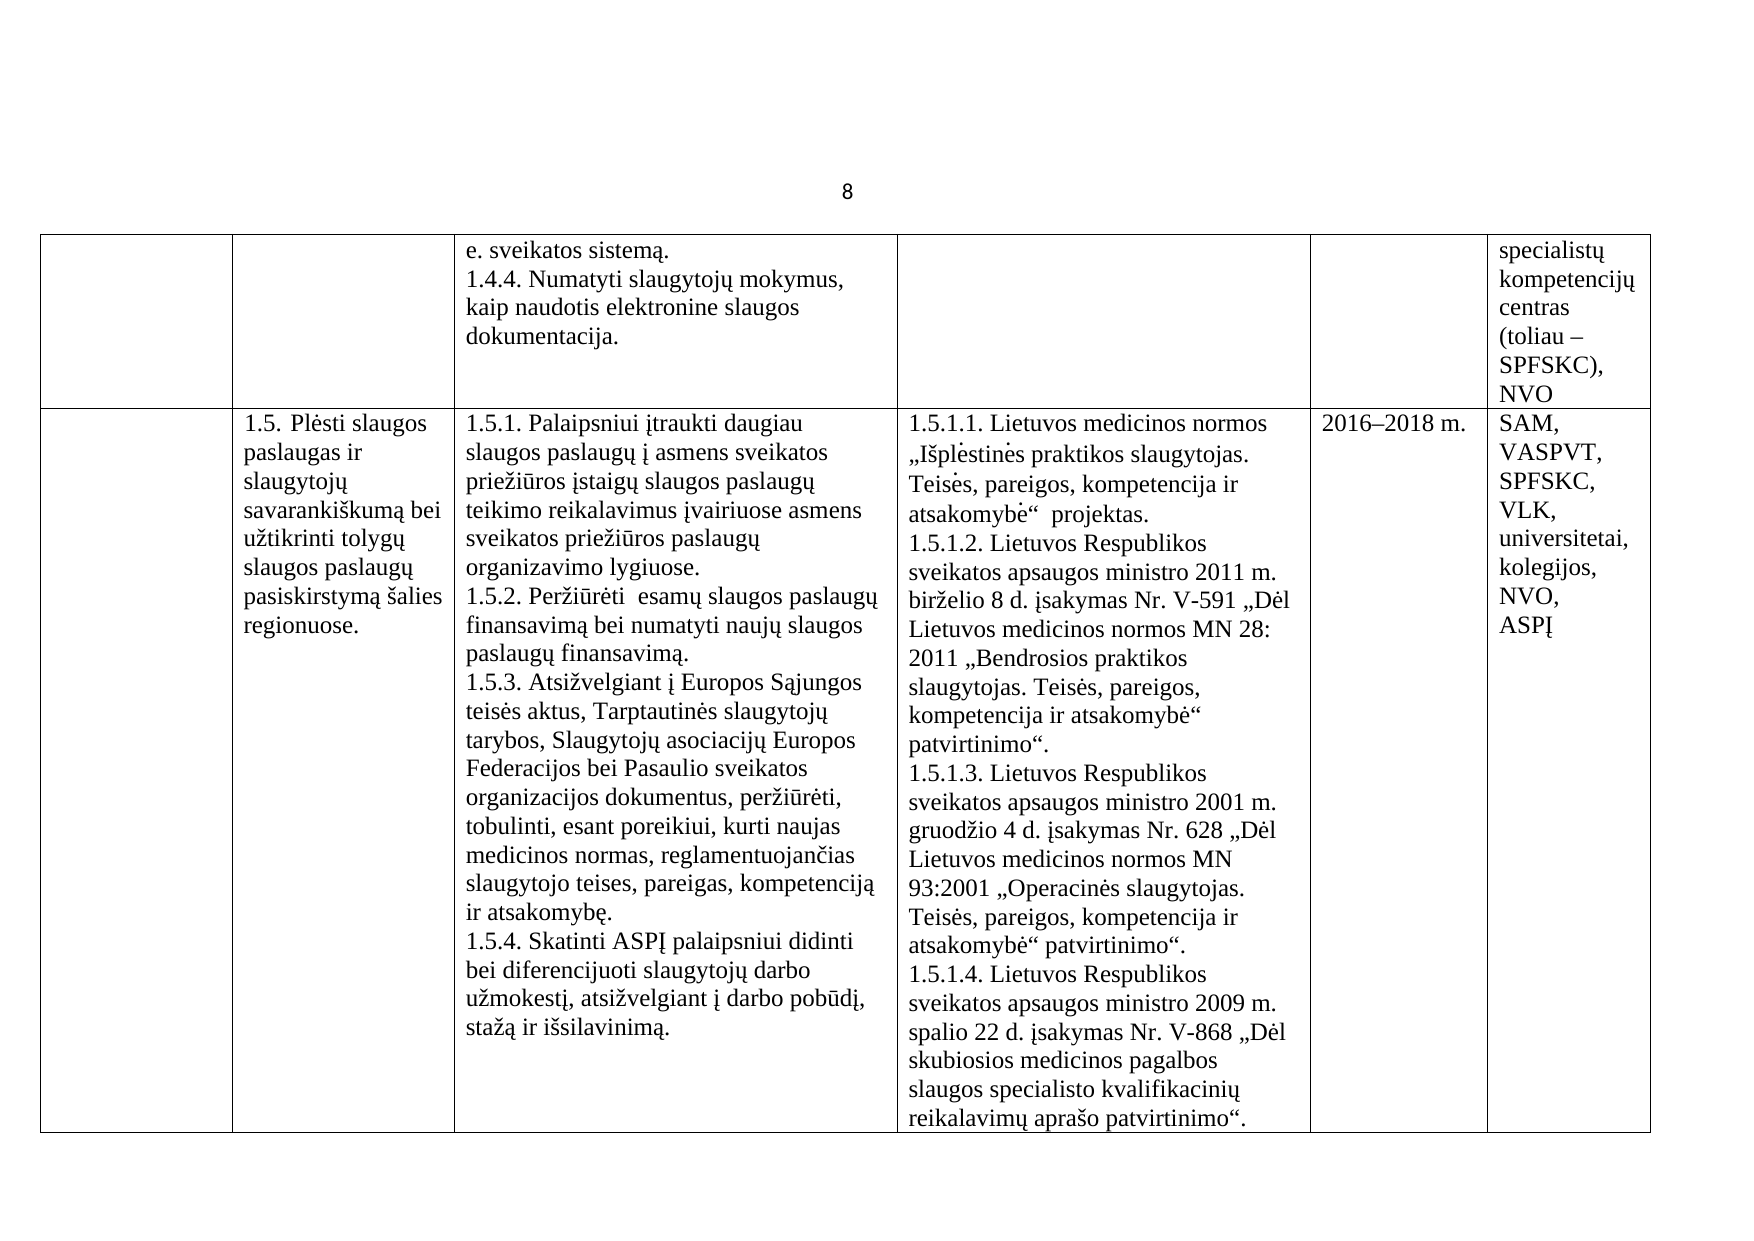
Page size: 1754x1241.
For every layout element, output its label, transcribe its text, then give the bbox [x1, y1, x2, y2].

table_cell [1311, 235, 1487, 407]
table_cell [41, 409, 232, 1132]
table_cell 1.5.1. Palaipsniui įtraukti daugiau slaugos paslaugų į asmens sveikatos priežiūros įstaigų slaugos paslaugų teikimo reikalavimus įvairiuose asmens sveikatos priežiūros paslaugų organizavimo lygiuose. 1.5.2. Peržiūrėti esamų slaugos paslaugų finansavimą bei numatyti naujų slaugos paslaugų finansavimą. 1.5.3. Atsižvelgiant į Europos Sąjungos teisės aktus, Tarptautinės slaugytojų tarybos, Slaugytojų asociacijų Europos Federacijos bei Pasaulio sveikatos organizacijos dokumentus, peržiūrėti, tobulinti, esant poreikiui, kurti naujas medicinos normas, reglamentuojančias slaugytojo teises, pareigas, kompetenciją ir atsakomybę. 1.5.4. Skatinti ASPĮ palaipsniui didinti bei diferencijuoti slaugytojų darbo užmokestį, atsižvelgiant į darbo pobūdį, stažą ir išsilavinimą. [455, 409, 897, 1132]
table_cell [898, 235, 1310, 407]
table_cell e. sveikatos sistemą. 1.4.4. Numatyti slaugytojų mokymus, kaip naudotis elektronine slaugos dokumentacija. [455, 235, 897, 407]
table_cell 1.5. Plėsti slaugos paslaugas ir slaugytojų savarankiškumą bei užtikrinti tolygų slaugos paslaugų pasiskirstymą šalies regionuose. [233, 409, 454, 1132]
table_cell specialistų kompetencijų centras (toliau – SPFSKC), NVO [1488, 235, 1650, 407]
table_cell SAM, VASPVT, SPFSKC, VLK, universitetai, kolegijos, NVO, ASPĮ [1488, 409, 1650, 1132]
table_cell [233, 235, 454, 407]
table_cell 2016–2018 m. [1311, 409, 1487, 1132]
table_cell 1.5.1.1. Lietuvos medicinos normos „Išplėstinės praktikos slaugytojas. Teisės, pareigos, kompetencija ir atsakomybė“ projektas. 1.5.1.2. Lietuvos Respublikos sveikatos apsaugos ministro 2011 m. birželio 8 d. įsakymas Nr. V-591 „Dėl Lietuvos medicinos normos MN 28: 2011 „Bendrosios praktikos slaugytojas. Teisės, pareigos, kompetencija ir atsakomybė“ patvirtinimo“. 1.5.1.3. Lietuvos Respublikos sveikatos apsaugos ministro 2001 m. gruodžio 4 d. įsakymas Nr. 628 „Dėl Lietuvos medicinos normos MN 93:2001 „Operacinės slaugytojas. Teisės, pareigos, kompetencija ir atsakomybė“ patvirtinimo“. 1.5.1.4. Lietuvos Respublikos sveikatos apsaugos ministro 2009 m. spalio 22 d. įsakymas Nr. V-868 „Dėl skubiosios medicinos pagalbos slaugos specialisto kvalifikacinių reikalavimų aprašo patvirtinimo“. [898, 409, 1310, 1132]
table_cell [41, 235, 232, 407]
